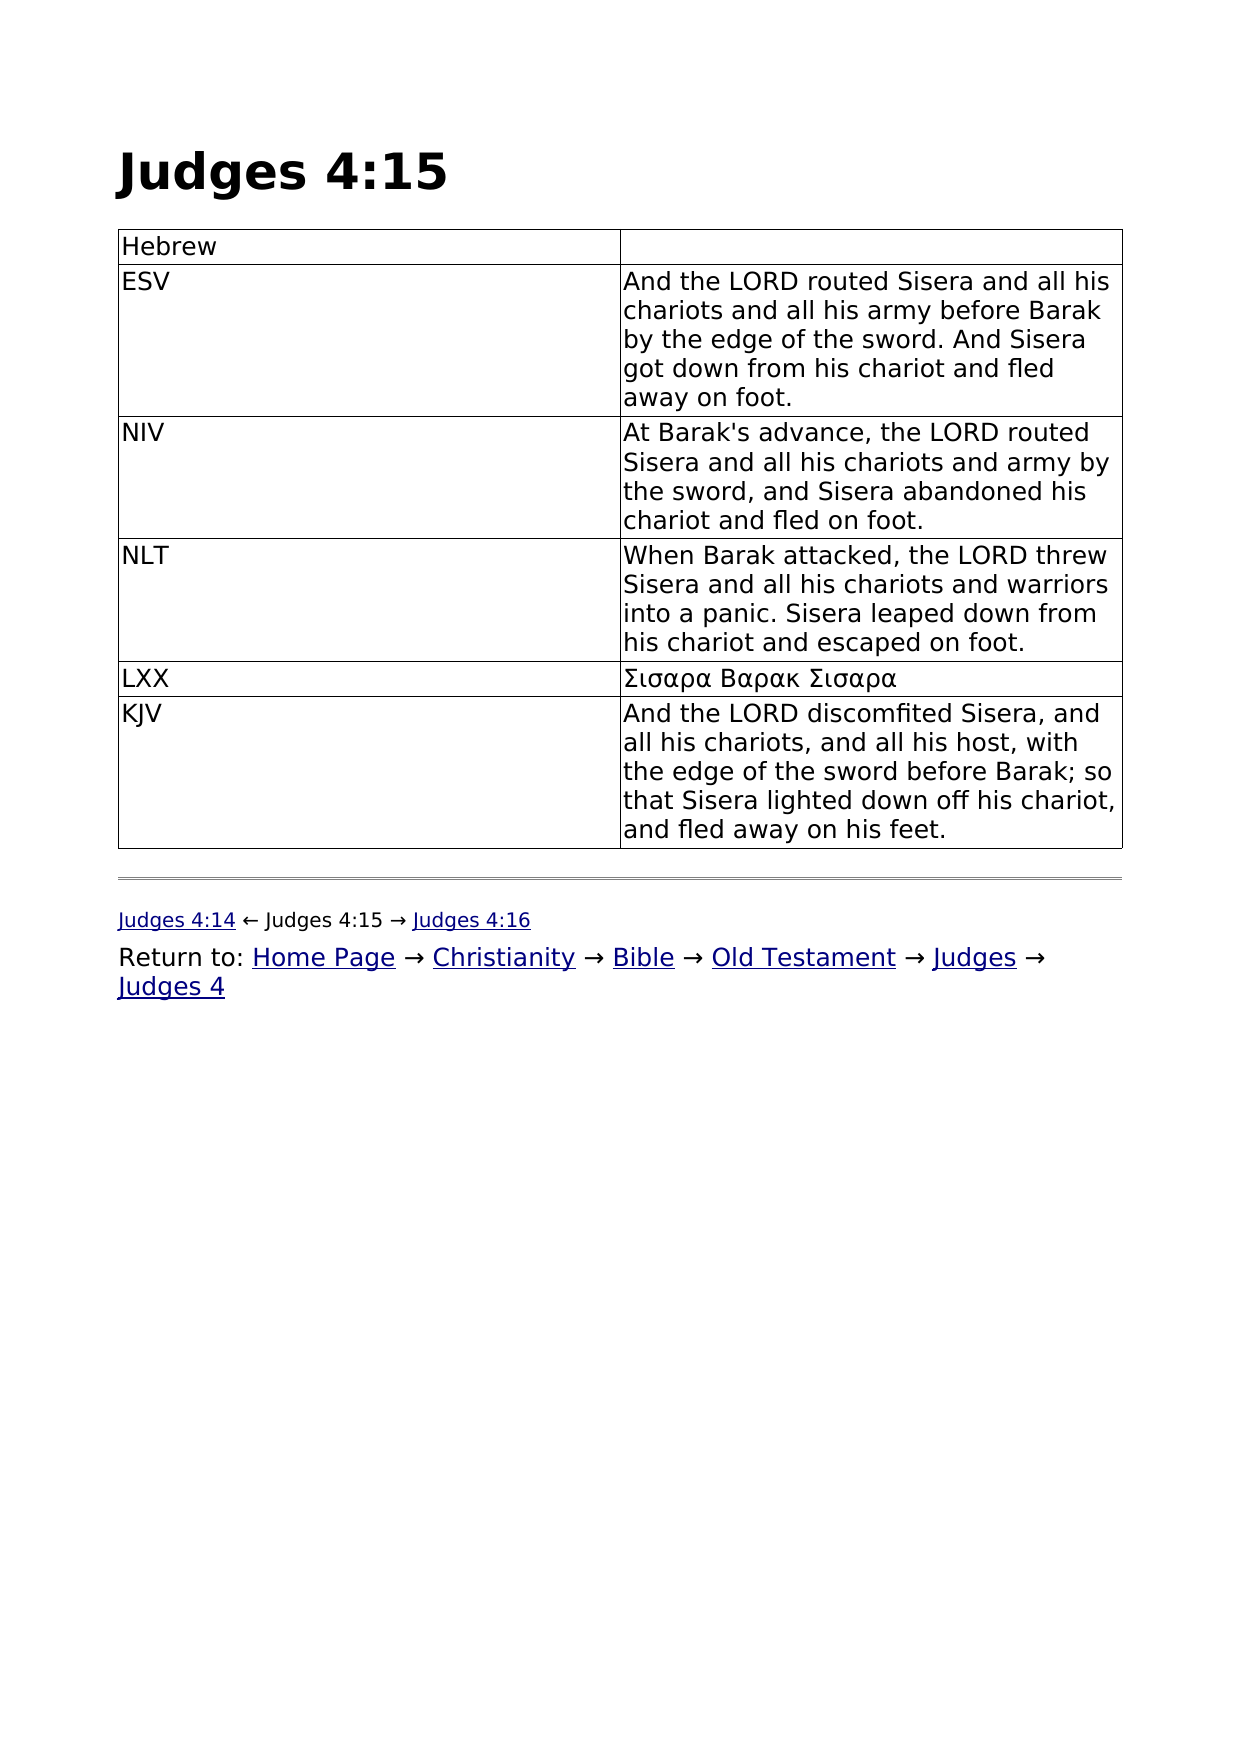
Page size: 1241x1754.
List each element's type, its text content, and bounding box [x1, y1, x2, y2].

table_cell KJV [119, 697, 620, 848]
table_cell And the LORD routed Sisera and all his chariots and all his army before Barak by the edge of the sword. And Sisera got down from his chariot and fled away on foot. [621, 265, 1122, 416]
table_cell At Barak's advance, the LORD routed Sisera and all his chariots and army by the sword, and Sisera abandoned his chariot and fled on foot. [621, 417, 1122, 538]
table_cell NIV [119, 417, 620, 538]
table_cell When Barak attacked, the LORD threw Sisera and all his chariots and warriors into a panic. Sisera leaped down from his chariot and escaped on foot. [621, 539, 1122, 661]
table_header Hebrew [119, 230, 620, 264]
table_cell ESV [119, 265, 620, 416]
table_cell Σισαρα Βαρακ Σισαρα [621, 662, 1122, 696]
table_cell NLT [119, 539, 620, 661]
table_header [621, 230, 1122, 264]
subtitle Judges 4:15 [118, 143, 1122, 201]
table_cell LXX [119, 662, 620, 696]
text Judges 4:14 ← Judges 4:15 → Judges 4:16 [118, 909, 1122, 943]
table_cell And the LORD discomfited Sisera, and all his chariots, and all his host, with the edge of the sword before Barak; so that Sisera lighted down off his chariot, and fled away on his feet. [621, 697, 1122, 848]
text Return to: Home Page → Christianity → Bible → Old Testament → Judges → Judges 4 [118, 943, 1122, 1001]
